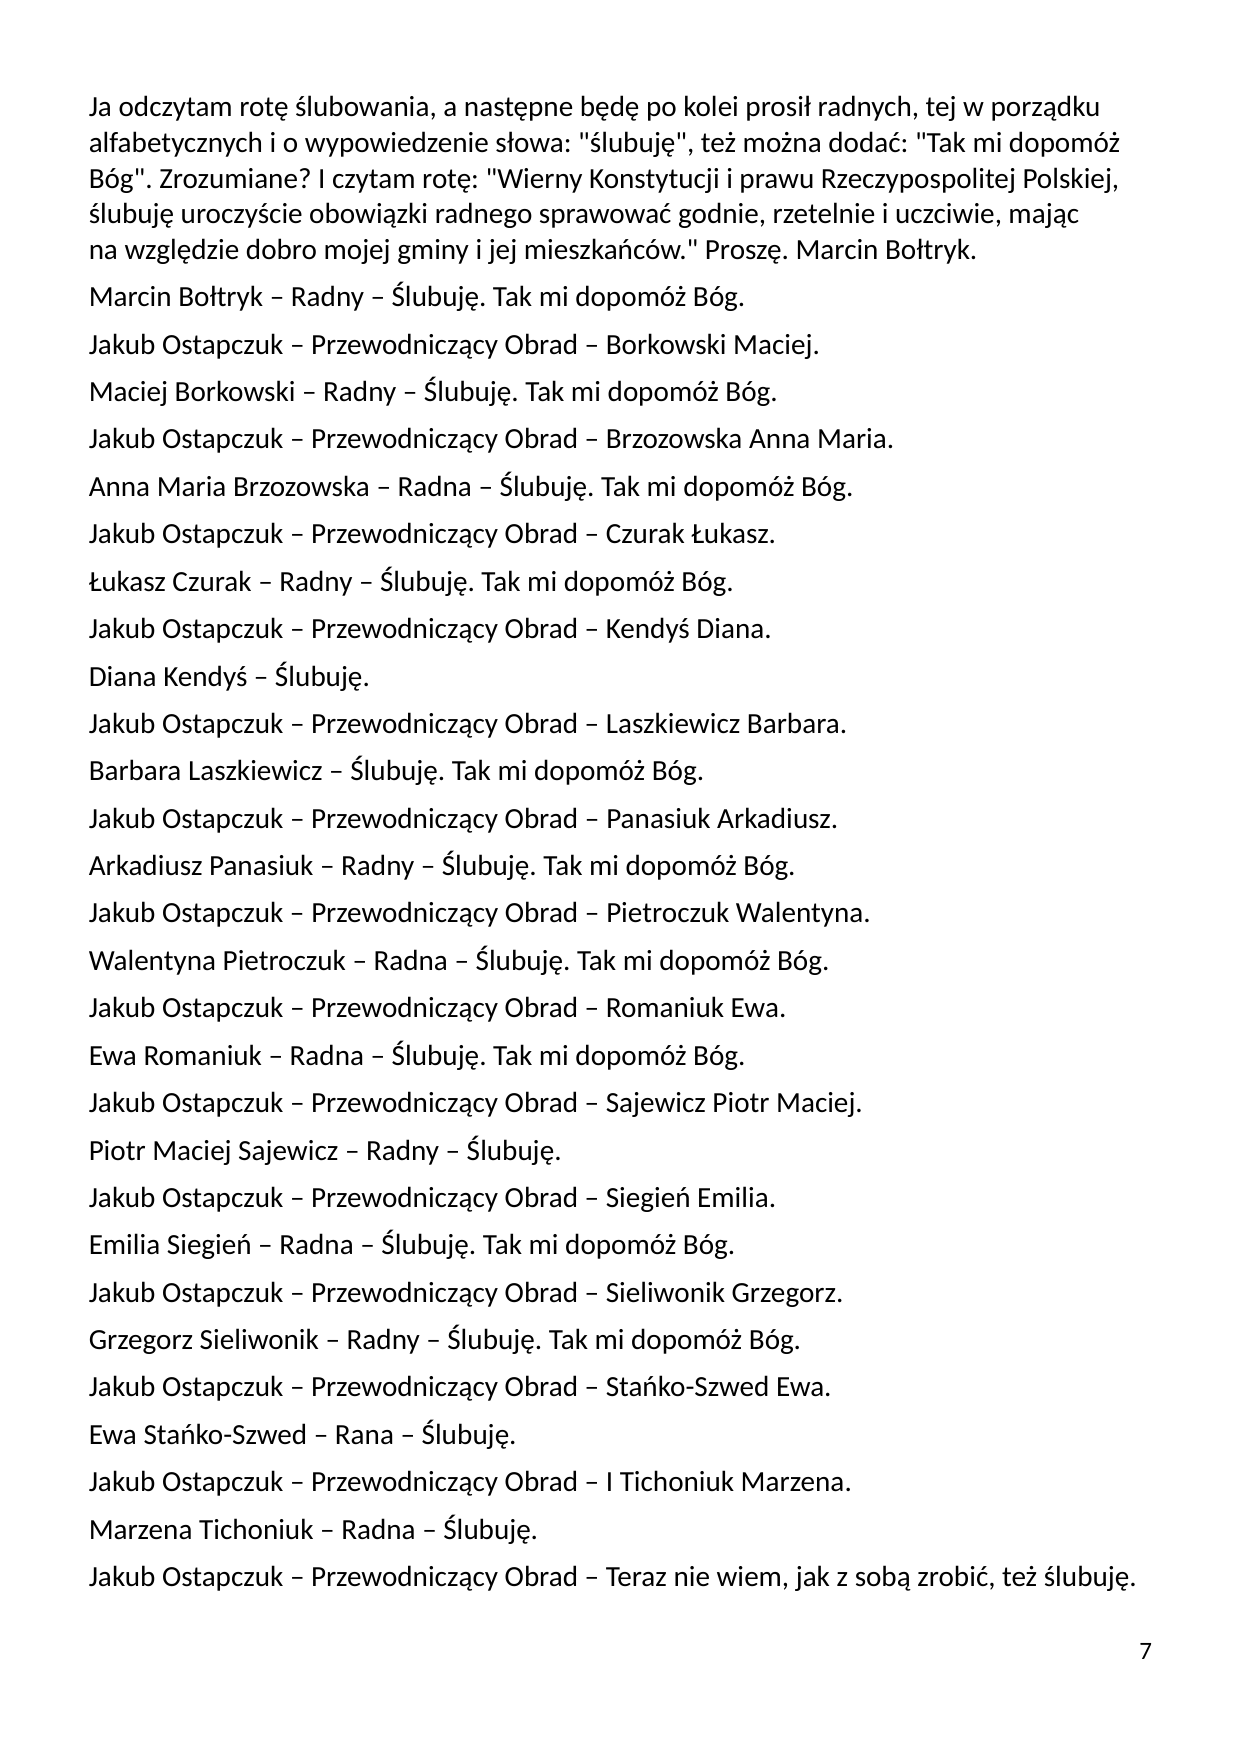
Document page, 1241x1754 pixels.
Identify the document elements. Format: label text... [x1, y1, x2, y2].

text Jakub Ostapczuk – Przewodniczący Obrad – Czurak Łukasz. [88, 515, 1152, 551]
text Marcin Bołtryk – Radny – Ślubuję. Tak mi dopomóż Bóg. [88, 278, 1152, 314]
text Maciej Borkowski – Radny – Ślubuję. Tak mi dopomóż Bóg. [88, 373, 1152, 409]
text Walentyna Pietroczuk – Radna – Ślubuję. Tak mi dopomóż Bóg. [88, 942, 1152, 978]
text Jakub Ostapczuk – Przewodniczący Obrad – Romaniuk Ewa. [88, 989, 1152, 1025]
text Ewa Romaniuk – Radna – Ślubuję. Tak mi dopomóż Bóg. [88, 1037, 1152, 1072]
text Piotr Maciej Sajewicz – Radny – Ślubuję. [88, 1132, 1152, 1167]
text Grzegorz Sieliwonik – Radny – Ślubuję. Tak mi dopomóż Bóg. [88, 1321, 1152, 1357]
text Jakub Ostapczuk – Przewodniczący Obrad – Pietroczuk Walentyna. [88, 894, 1152, 930]
text Jakub Ostapczuk – Przewodniczący Obrad – Brzozowska Anna Maria. [88, 421, 1152, 456]
text Jakub Ostapczuk – Przewodniczący Obrad – Sajewicz Piotr Maciej. [88, 1084, 1152, 1120]
text Jakub Ostapczuk – Przewodniczący Obrad – I Tichoniuk Marzena. [88, 1463, 1152, 1499]
text Arkadiusz Panasiuk – Radny – Ślubuję. Tak mi dopomóż Bóg. [88, 847, 1152, 883]
text Jakub Ostapczuk – Przewodniczący Obrad – Panasiuk Arkadiusz. [88, 800, 1152, 835]
text Jakub Ostapczuk – Przewodniczący Obrad – Kendyś Diana. [88, 610, 1152, 646]
text Emilia Siegień – Radna – Ślubuję. Tak mi dopomóż Bóg. [88, 1226, 1152, 1262]
text Marzena Tichoniuk – Radna – Ślubuję. [88, 1511, 1152, 1546]
text Jakub Ostapczuk – Przewodniczący Obrad – Borkowski Maciej. [88, 326, 1152, 361]
text Ja odczytam rotę ślubowania, a następne będę po kolei prosił radnych, tej w porządku alfabetycznych i o wypowiedzenie słowa: "ślubuję", też można dodać: "Tak mi dopomóż Bóg". Zrozumiane? I czytam rotę: "Wierny Konstytucji i prawu Rzeczypospolitej Polskiej, ślubuję uroczyście obowiązki radnego sprawować godnie, rzetelnie i uczciwie, mając na względzie dobro mojej gminy i jej mieszkańców." Proszę. Marcin Bołtryk. [88, 88, 1152, 267]
text Ewa Stańko-Szwed – Rana – Ślubuję. [88, 1416, 1152, 1452]
text Anna Maria Brzozowska – Radna – Ślubuję. Tak mi dopomóż Bóg. [88, 468, 1152, 504]
text Łukasz Czurak – Radny – Ślubuję. Tak mi dopomóż Bóg. [88, 563, 1152, 598]
text Barbara Laszkiewicz – Ślubuję. Tak mi dopomóż Bóg. [88, 752, 1152, 788]
text Jakub Ostapczuk – Przewodniczący Obrad – Siegień Emilia. [88, 1179, 1152, 1214]
text Jakub Ostapczuk – Przewodniczący Obrad – Sieliwonik Grzegorz. [88, 1274, 1152, 1309]
text Diana Kendyś – Ślubuję. [88, 658, 1152, 693]
text Jakub Ostapczuk – Przewodniczący Obrad – Stańko-Szwed Ewa. [88, 1368, 1152, 1404]
text Jakub Ostapczuk – Przewodniczący Obrad – Teraz nie wiem, jak z sobą zrobić, też ślubuję. [88, 1558, 1152, 1594]
text Jakub Ostapczuk – Przewodniczący Obrad – Laszkiewicz Barbara. [88, 705, 1152, 741]
